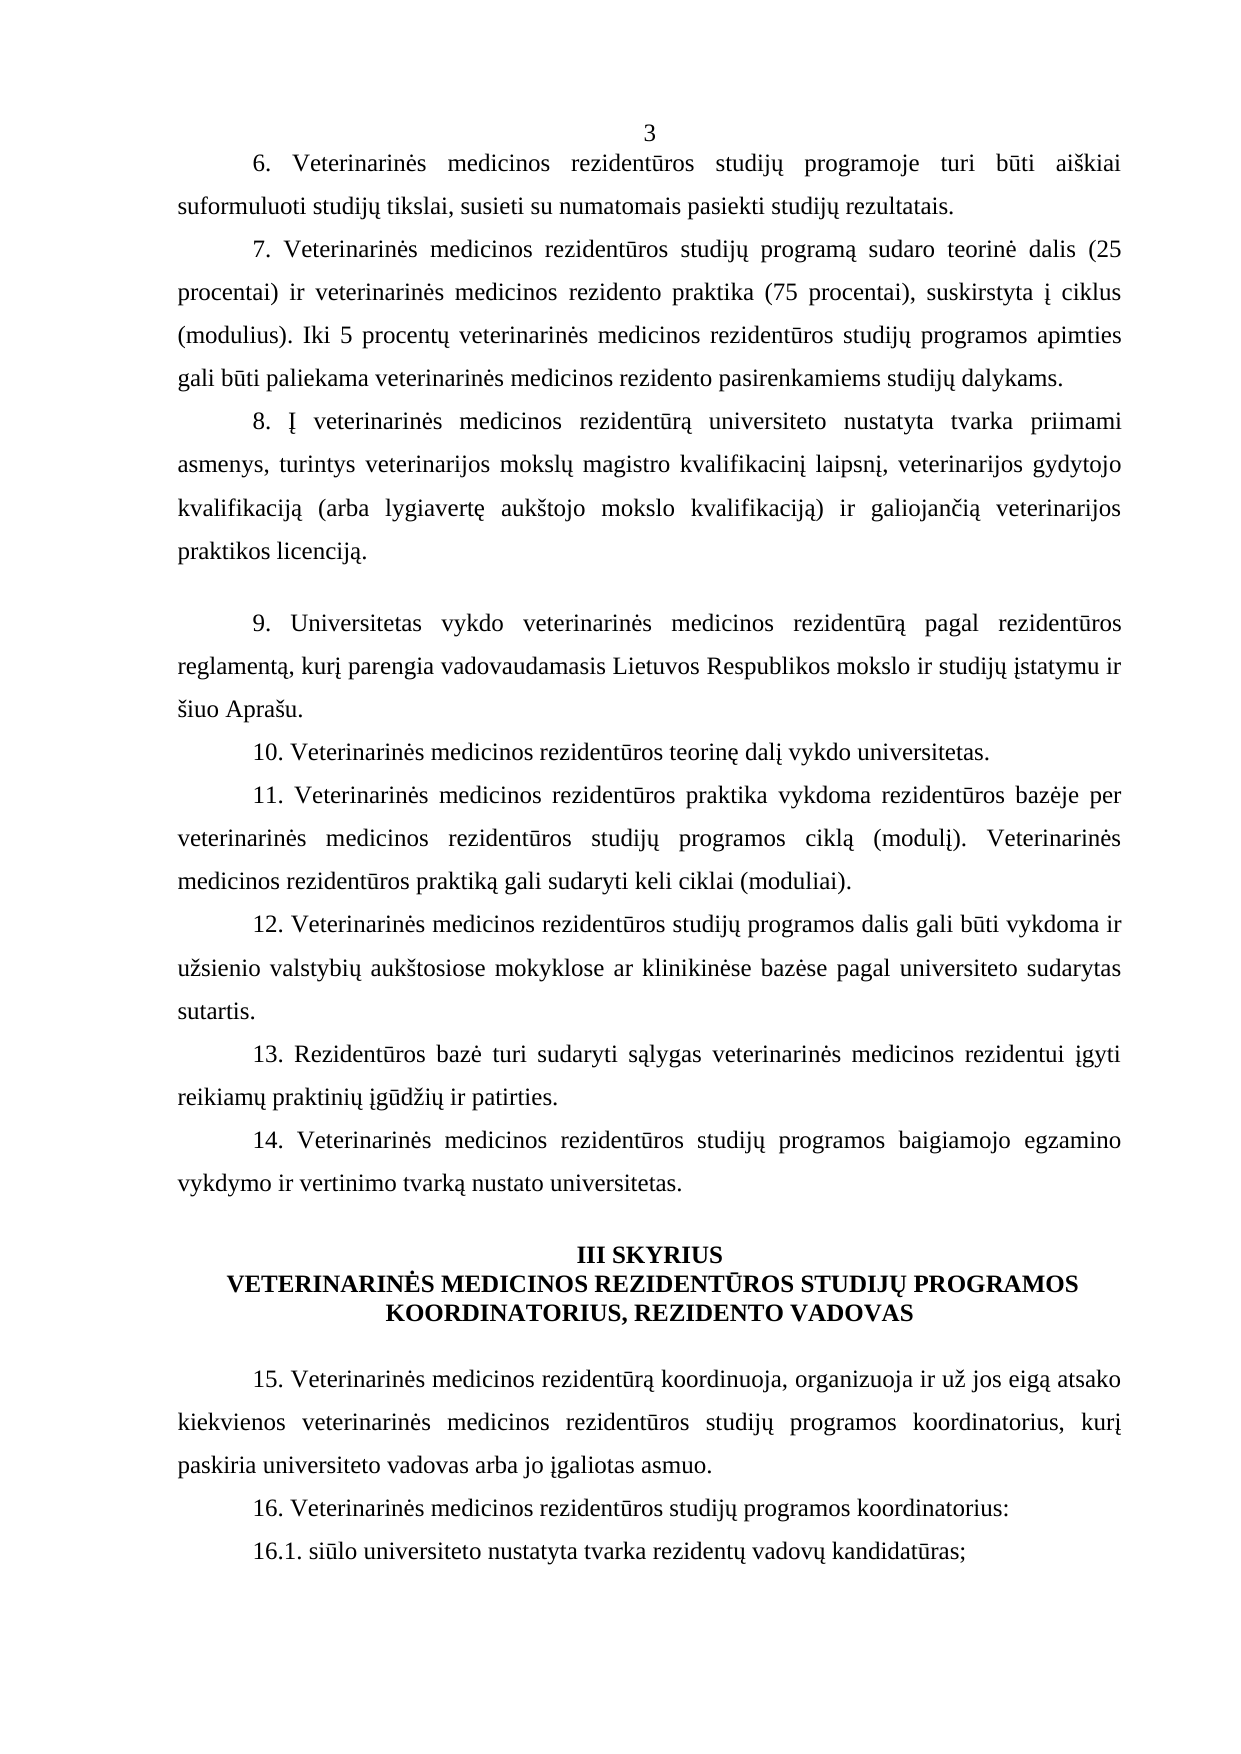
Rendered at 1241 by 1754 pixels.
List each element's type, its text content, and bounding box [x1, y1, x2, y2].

text 16. Veterinarinės medicinos rezidentūros studijų programos koordinatorius: [177, 1493, 1122, 1522]
text VETERINARINĖS MEDICINOS REZIDENTŪROS STUDIJŲ PROGRAMOS KOORDINATORIUS, REZIDENTO VADOVAS [177, 1269, 1122, 1326]
text 10. Veterinarinės medicinos rezidentūros teorinę dalį vykdo universitetas. [177, 737, 1122, 766]
text 8. Į veterinarinės medicinos rezidentūrą universiteto nustatyta tvarka priimami asmenys, turintys veterinarijos mokslų magistro kvalifikacinį laipsnį, veterinarijos gydytojo kvalifikaciją (arba lygiavertę aukštojo mokslo kvalifikaciją) ir galiojančią veterinarijos praktikos licenciją. [177, 406, 1122, 564]
text 11. Veterinarinės medicinos rezidentūros praktika vykdoma rezidentūros bazėje per veterinarinės medicinos rezidentūros studijų programos ciklą (modulį). Veterinarinės medicinos rezidentūros praktiką gali sudaryti keli ciklai (moduliai). [177, 780, 1122, 895]
text 12. Veterinarinės medicinos rezidentūros studijų programos dalis gali būti vykdoma ir užsienio valstybių aukštosiose mokyklose ar klinikinėse bazėse pagal universiteto sudarytas sutartis. [177, 909, 1122, 1024]
text 7. Veterinarinės medicinos rezidentūros studijų programą sudaro teorinė dalis (25 procentai) ir veterinarinės medicinos rezidento praktika (75 procentai), suskirstyta į ciklus (modulius). Iki 5 procentų veterinarinės medicinos rezidentūros studijų programos apimties gali būti paliekama veterinarinės medicinos rezidento pasirenkamiems studijų dalykams. [177, 234, 1122, 392]
text 15. Veterinarinės medicinos rezidentūrą koordinuoja, organizuoja ir už jos eigą atsako kiekvienos veterinarinės medicinos rezidentūros studijų programos koordinatorius, kurį paskiria universiteto vadovas arba jo įgaliotas asmuo. [177, 1364, 1122, 1479]
text 14. Veterinarinės medicinos rezidentūros studijų programos baigiamojo egzamino vykdymo ir vertinimo tvarką nustato universitetas. [177, 1125, 1122, 1197]
text 9. Universitetas vykdo veterinarinės medicinos rezidentūrą pagal rezidentūros reglamentą, kurį parengia vadovaudamasis Lietuvos Respublikos mokslo ir studijų įstatymu ir šiuo Aprašu. [177, 608, 1122, 723]
text 16.1. siūlo universiteto nustatyta tvarka rezidentų vadovų kandidatūras; [177, 1536, 1122, 1565]
text III SKYRIUS [177, 1240, 1122, 1269]
text 6. Veterinarinės medicinos rezidentūros studijų programoje turi būti aiškiai suformuluoti studijų tikslai, susieti su numatomais pasiekti studijų rezultatais. [177, 148, 1122, 219]
text 13. Rezidentūros bazė turi sudaryti sąlygas veterinarinės medicinos rezidentui įgyti reikiamų praktinių įgūdžių ir patirties. [177, 1039, 1122, 1111]
